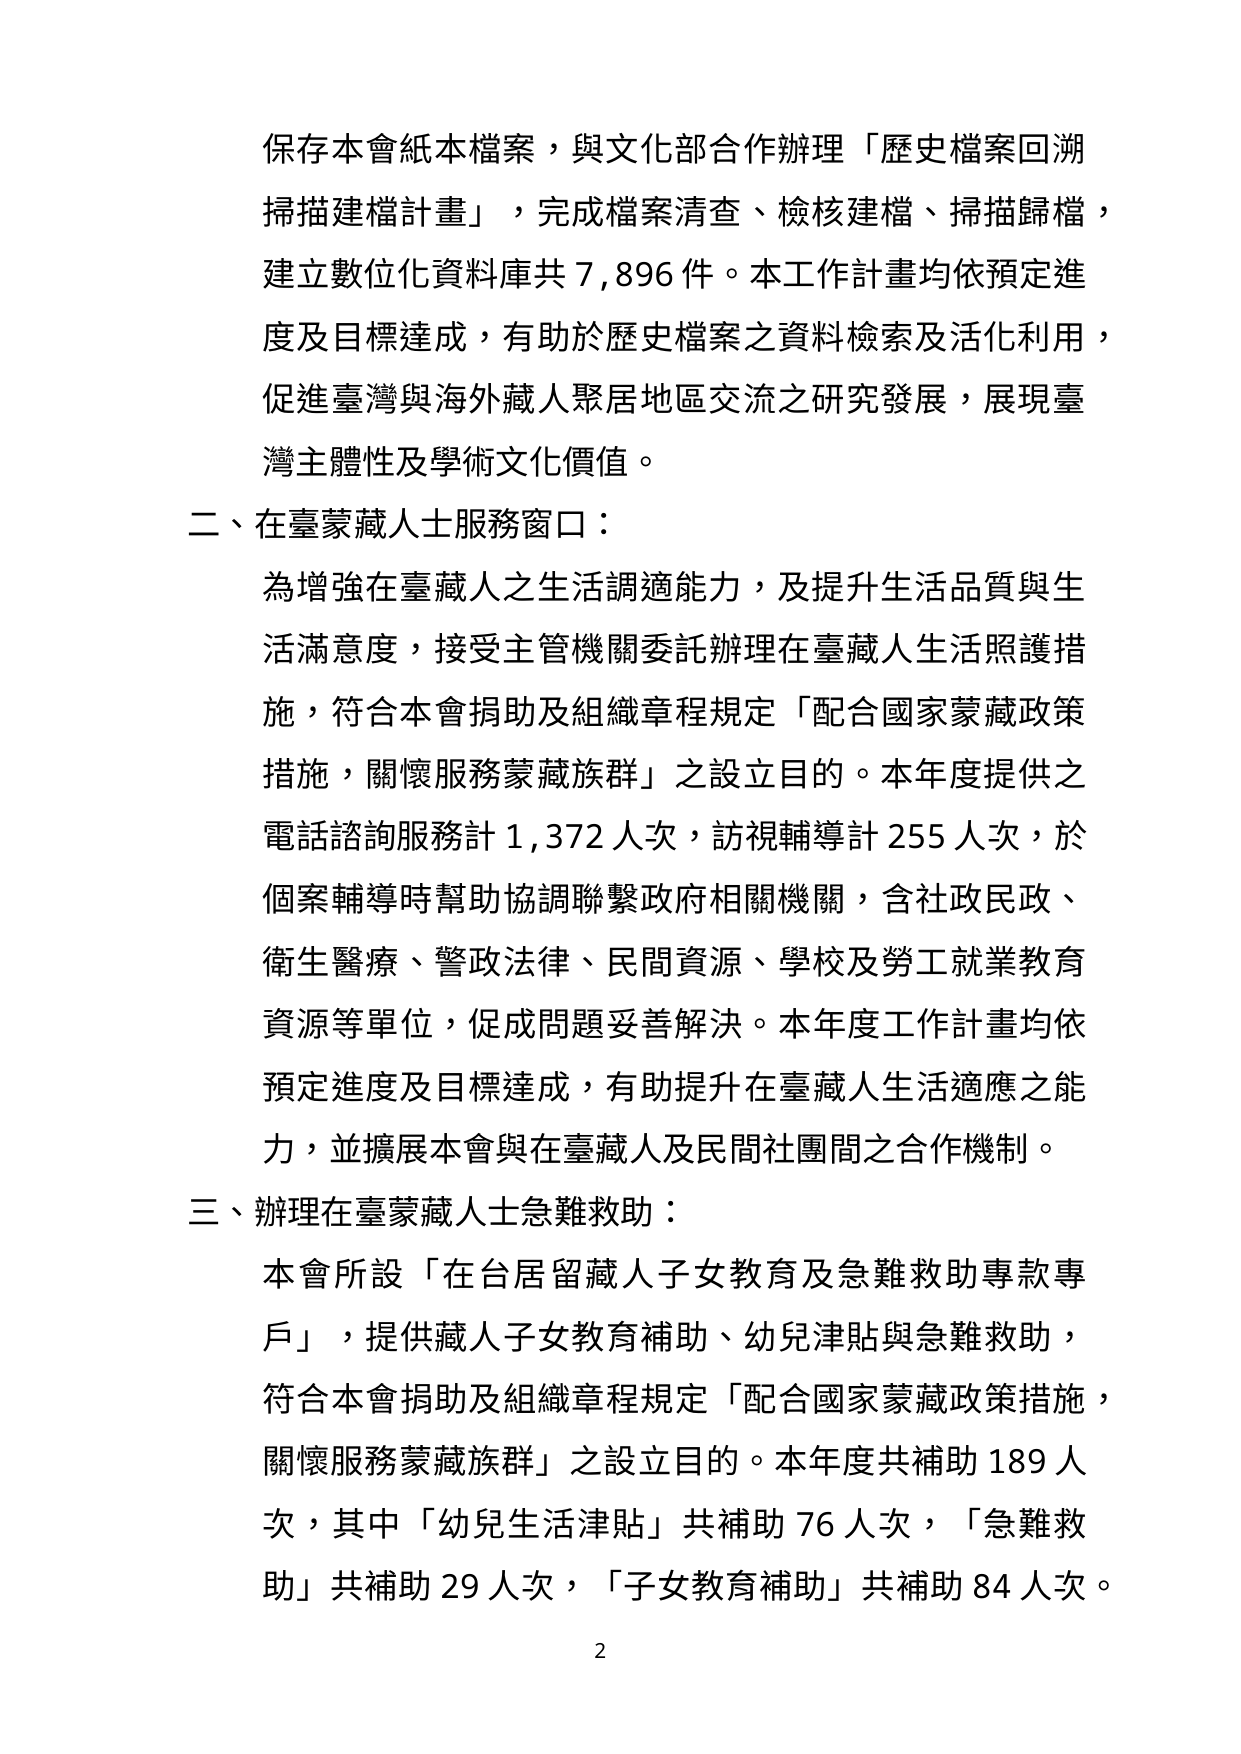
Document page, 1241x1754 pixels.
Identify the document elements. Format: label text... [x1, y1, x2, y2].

text 本會歷年業務多為接受政府委託辦理或協助政府交流等相關事務，相關檔案記載關於蒙藏文化等領域之交流內容、歷程史料，具有一定程度之學術研究價值。為完整保存本會紙本檔案，與文化部合作辦理「歷史檔案回溯掃描建檔計畫」，完成檔案清查、檢核建檔、掃描歸檔，建立數位化資料庫共7,896件。本工作計畫均依預定進度及目標達成，有助於歷史檔案之資料檢索及活化利用，促進臺灣與海外藏人聚居地區交流之研究發展，展現臺灣主體性及學術文化價值。 [262, 105, 1087, 480]
text 三、辦理在臺蒙藏人士急難救助： [187, 1168, 1087, 1230]
text 本會所設「在台居留藏人子女教育及急難救助專款專戶」，提供藏人子女教育補助、幼兒津貼與急難救助，符合本會捐助及組織章程規定「配合國家蒙藏政策措施，關懷服務蒙藏族群」之設立目的。本年度共補助189人次，其中「幼兒生活津貼」共補助76人次，「急難救助」共補助29人次，「子女教育補助」共補助84人次。本年度工作計畫均依預定進度及目標達成，對於關懷在臺居留藏人之生活，不論是幼兒照顧、學齡兒童的教育支持，亦或家庭發生危機事件時的急難處理，皆能減緩其經濟壓力，有效協助在臺藏人提升生活品質。本專戶自93年9月設置以來，各界捐款及利息收入計873萬3,083元，核發救助款項及手續費計851萬3,996元，111年12月31日止結餘21萬9,087元。 [262, 1230, 1087, 1605]
text 為增強在臺藏人之生活調適能力，及提升生活品質與生活滿意度，接受主管機關委託辦理在臺藏人生活照護措施，符合本會捐助及組織章程規定「配合國家蒙藏政策措施，關懷服務蒙藏族群」之設立目的。本年度提供之電話諮詢服務計1,372人次，訪視輔導計255人次，於個案輔導時幫助協調聯繫政府相關機關，含社政民政、衛生醫療、警政法律、民間資源、學校及勞工就業教育資源等單位，促成問題妥善解決。本年度工作計畫均依預定進度及目標達成，有助提升在臺藏人生活適應之能力，並擴展本會與在臺藏人及民間社團間之合作機制。 [262, 543, 1087, 1168]
text 二、在臺蒙藏人士服務窗口： [187, 480, 1087, 543]
